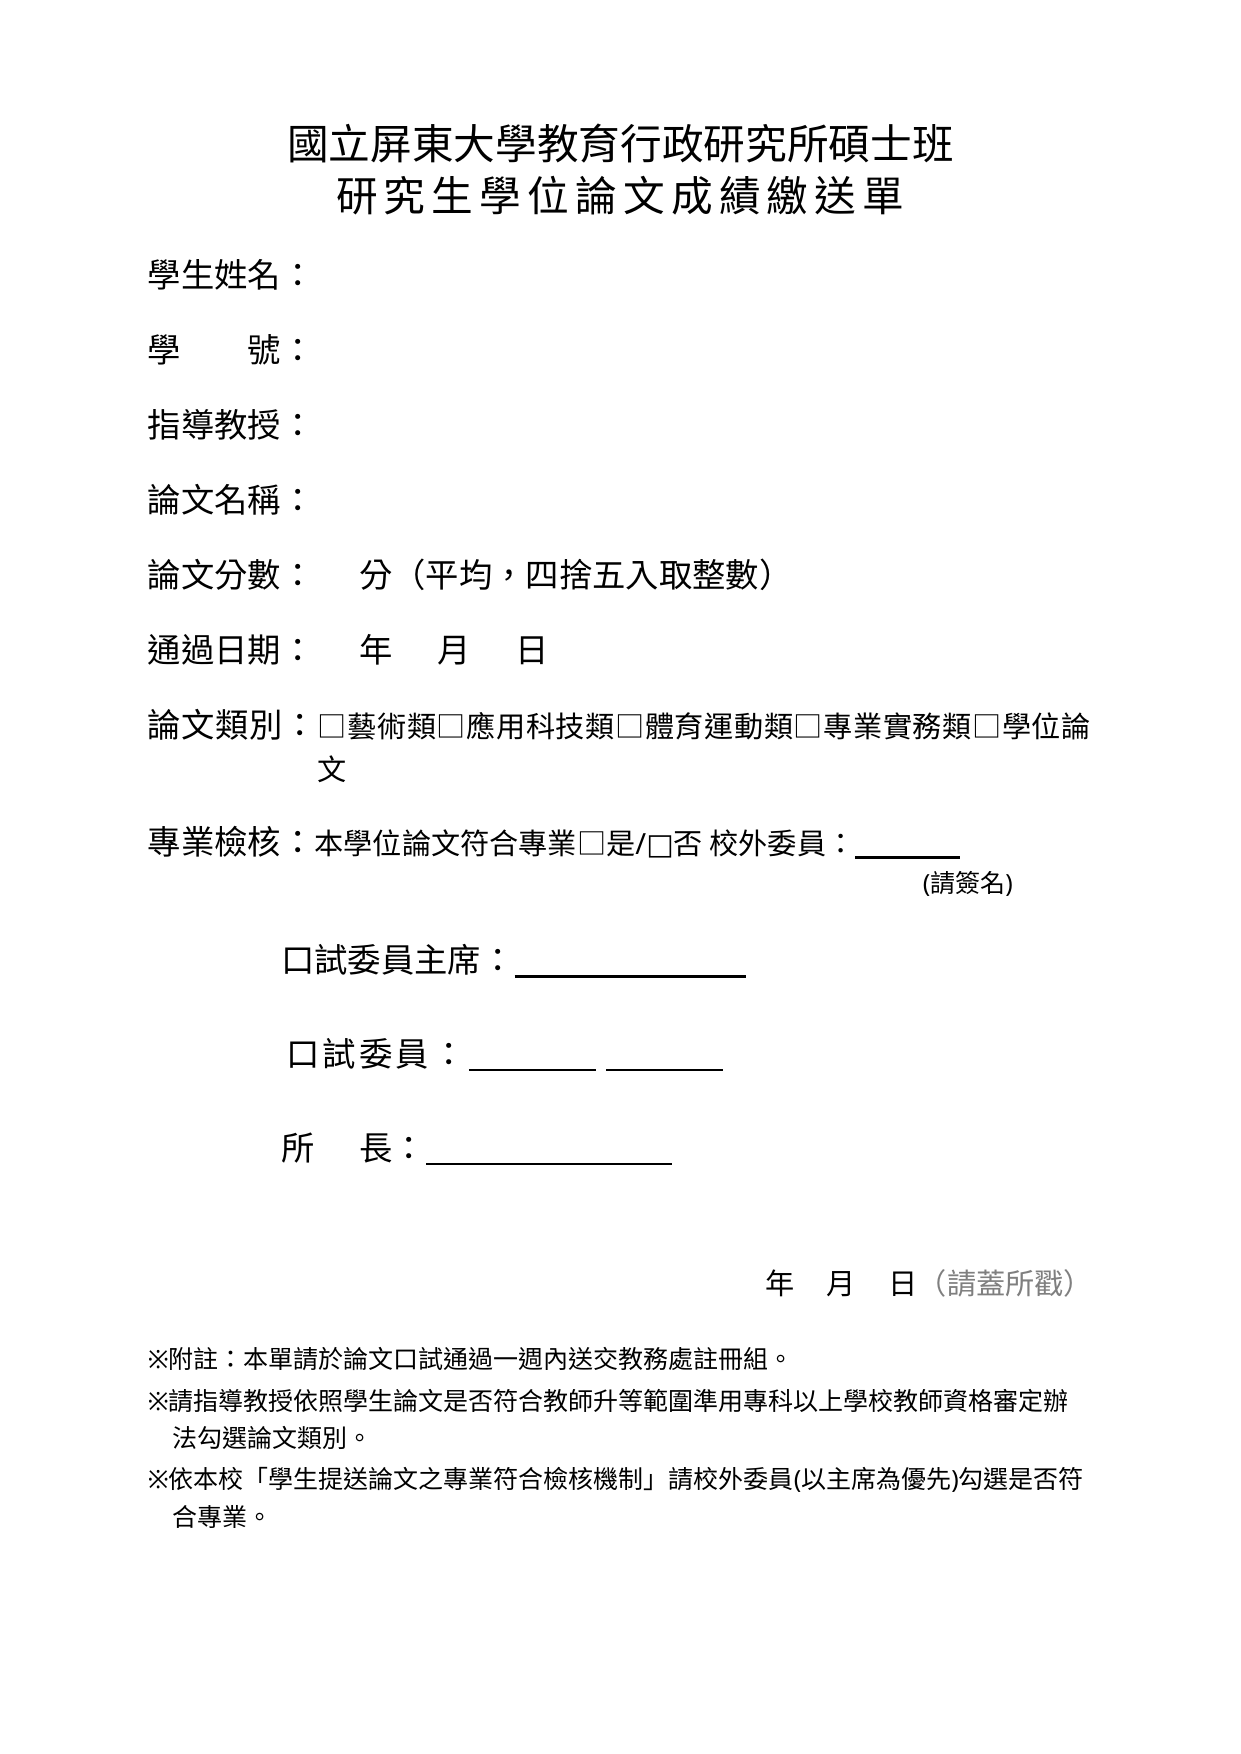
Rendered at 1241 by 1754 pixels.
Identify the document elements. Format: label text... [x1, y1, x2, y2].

text 專業檢核：本學位論文符合專業□是/□否 校外委員： [148, 816, 1092, 864]
text ※請指導教授依照學生論文是否符合教師升等範圍準用專科以上學校教師資格審定辦法勾選論文類別。 [148, 1380, 1092, 1455]
text 論文類別：□藝術類□應用科技類□體育運動類□專業實務類□學位論文 [148, 698, 1092, 789]
text 口試委員： [148, 1028, 1092, 1076]
text 國立屏東大學教育行政研究所碩士班 [148, 118, 1092, 170]
text ※附註：本單請於論文口試通過一週內送交教務處註冊組。 [148, 1339, 1092, 1376]
text (請簽名) [923, 864, 1092, 900]
text 通過日期： 年 月 日 [148, 623, 1092, 672]
text 論文分數： 分（平均，四捨五入取整數） [148, 548, 1092, 597]
text 指導教授： [148, 399, 1092, 447]
text 研究生學位論文成績繳送單 [148, 170, 1092, 222]
text 學生姓名： [148, 249, 1092, 297]
text 論文名稱： [148, 474, 1092, 522]
text 學 號： [148, 324, 1092, 372]
text 年 月 日（請蓋所戳） [148, 1260, 1092, 1302]
text 所 長： [148, 1121, 1092, 1169]
text 口試委員主席： [148, 934, 1092, 982]
text ※依本校「學生提送論文之專業符合檢核機制」請校外委員(以主席為優先)勾選是否符合專業。 [148, 1459, 1092, 1534]
